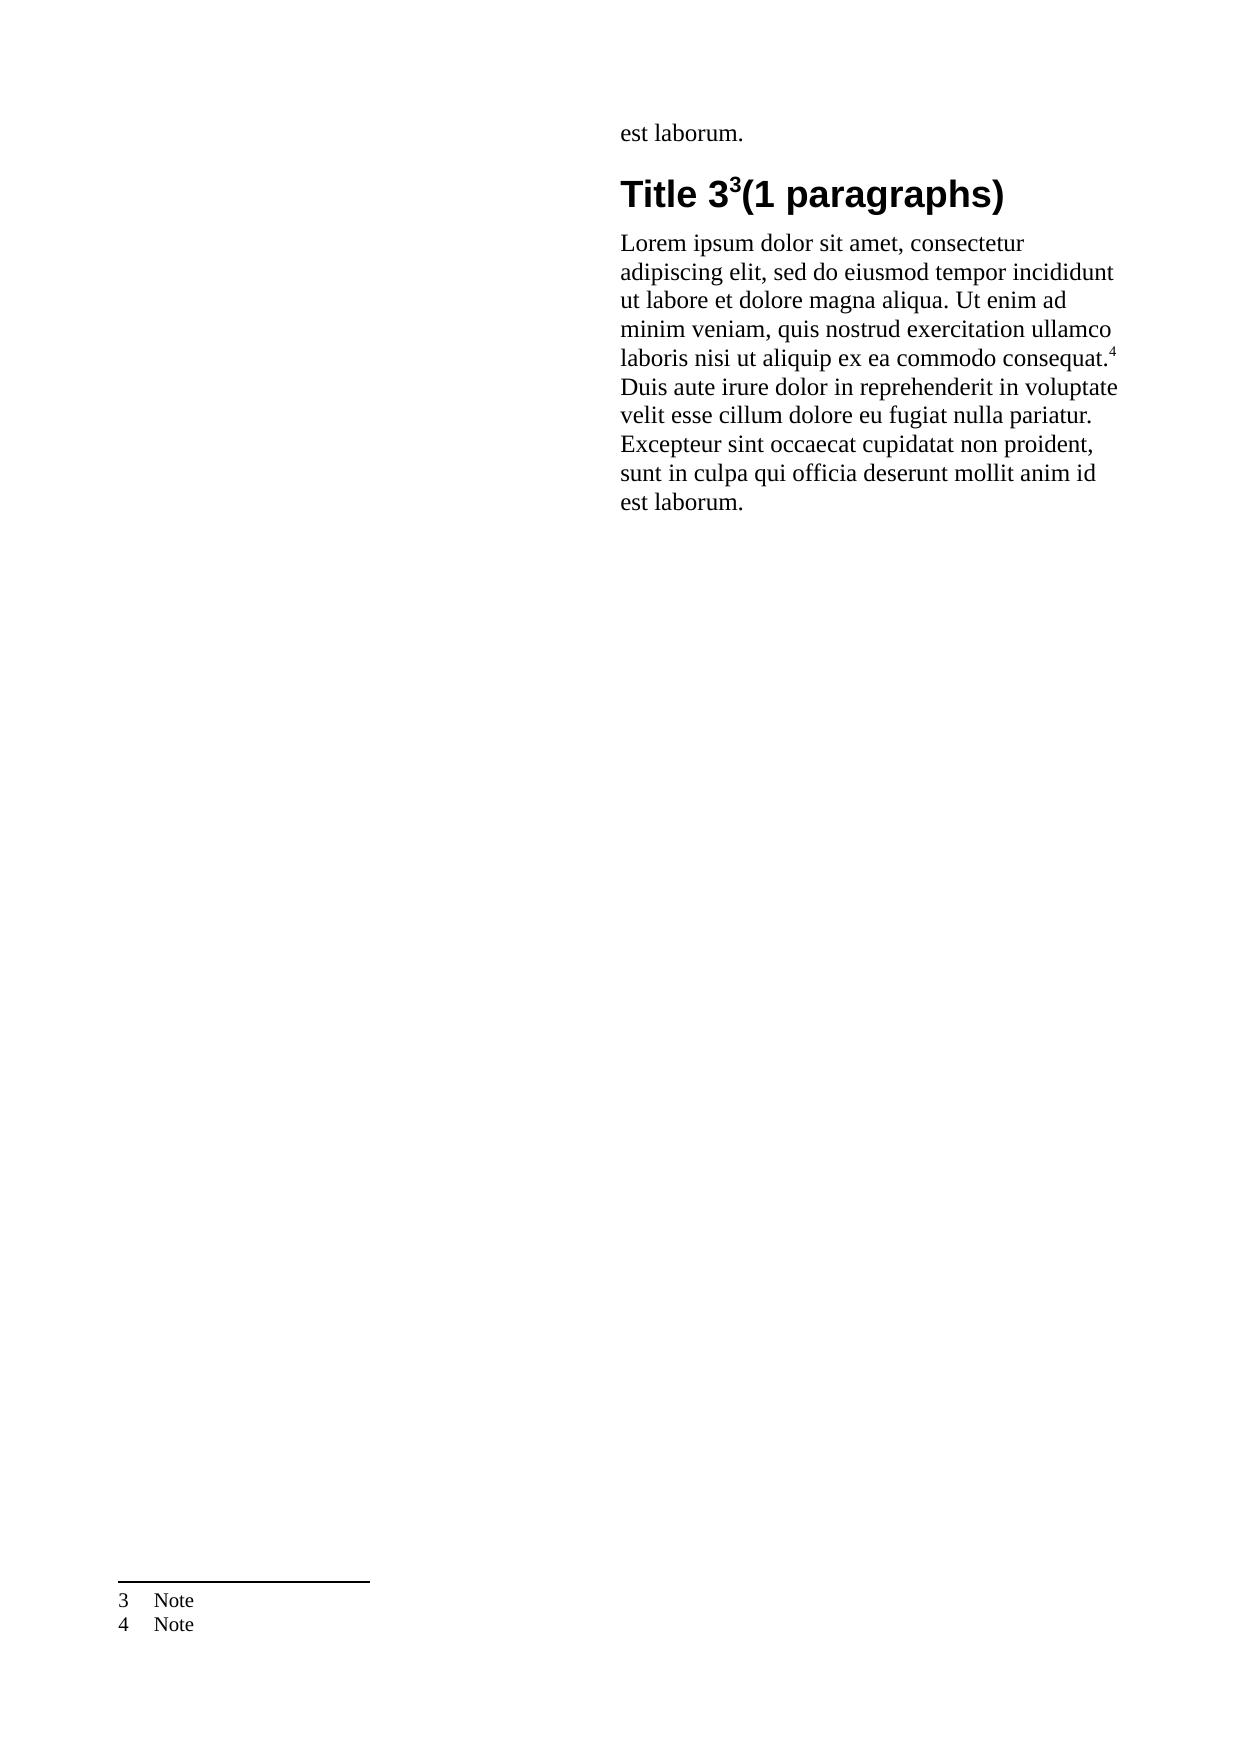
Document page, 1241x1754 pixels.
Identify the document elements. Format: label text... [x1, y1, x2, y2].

table_cell [118, 372, 620, 516]
table_cell Lorem ipsum dolor sit amet, consectetur adipiscing elit, sed do eiusmod tempor incididunt ut labore et dolore magna aliqua. Ut enim ad minim veniam, quis nostrud exercitation ullamco laboris nisi ut aliquip ex ea commodo consequat. [620, 228, 1122, 372]
table_cell Duis aute irure dolor in reprehenderit in voluptate velit esse cillum dolore eu fugiat nulla pariatur. Excepteur sint occaecat cupidatat non proident, sunt in culpa qui officia deserunt mollit anim id est laborum. [620, 372, 1122, 516]
table_cell [118, 147, 620, 228]
table_cell est laborum. [620, 118, 1122, 147]
table_cell Title 3(1 paragraphs) [620, 147, 1122, 228]
table_cell [118, 118, 620, 147]
table_cell [118, 228, 620, 372]
